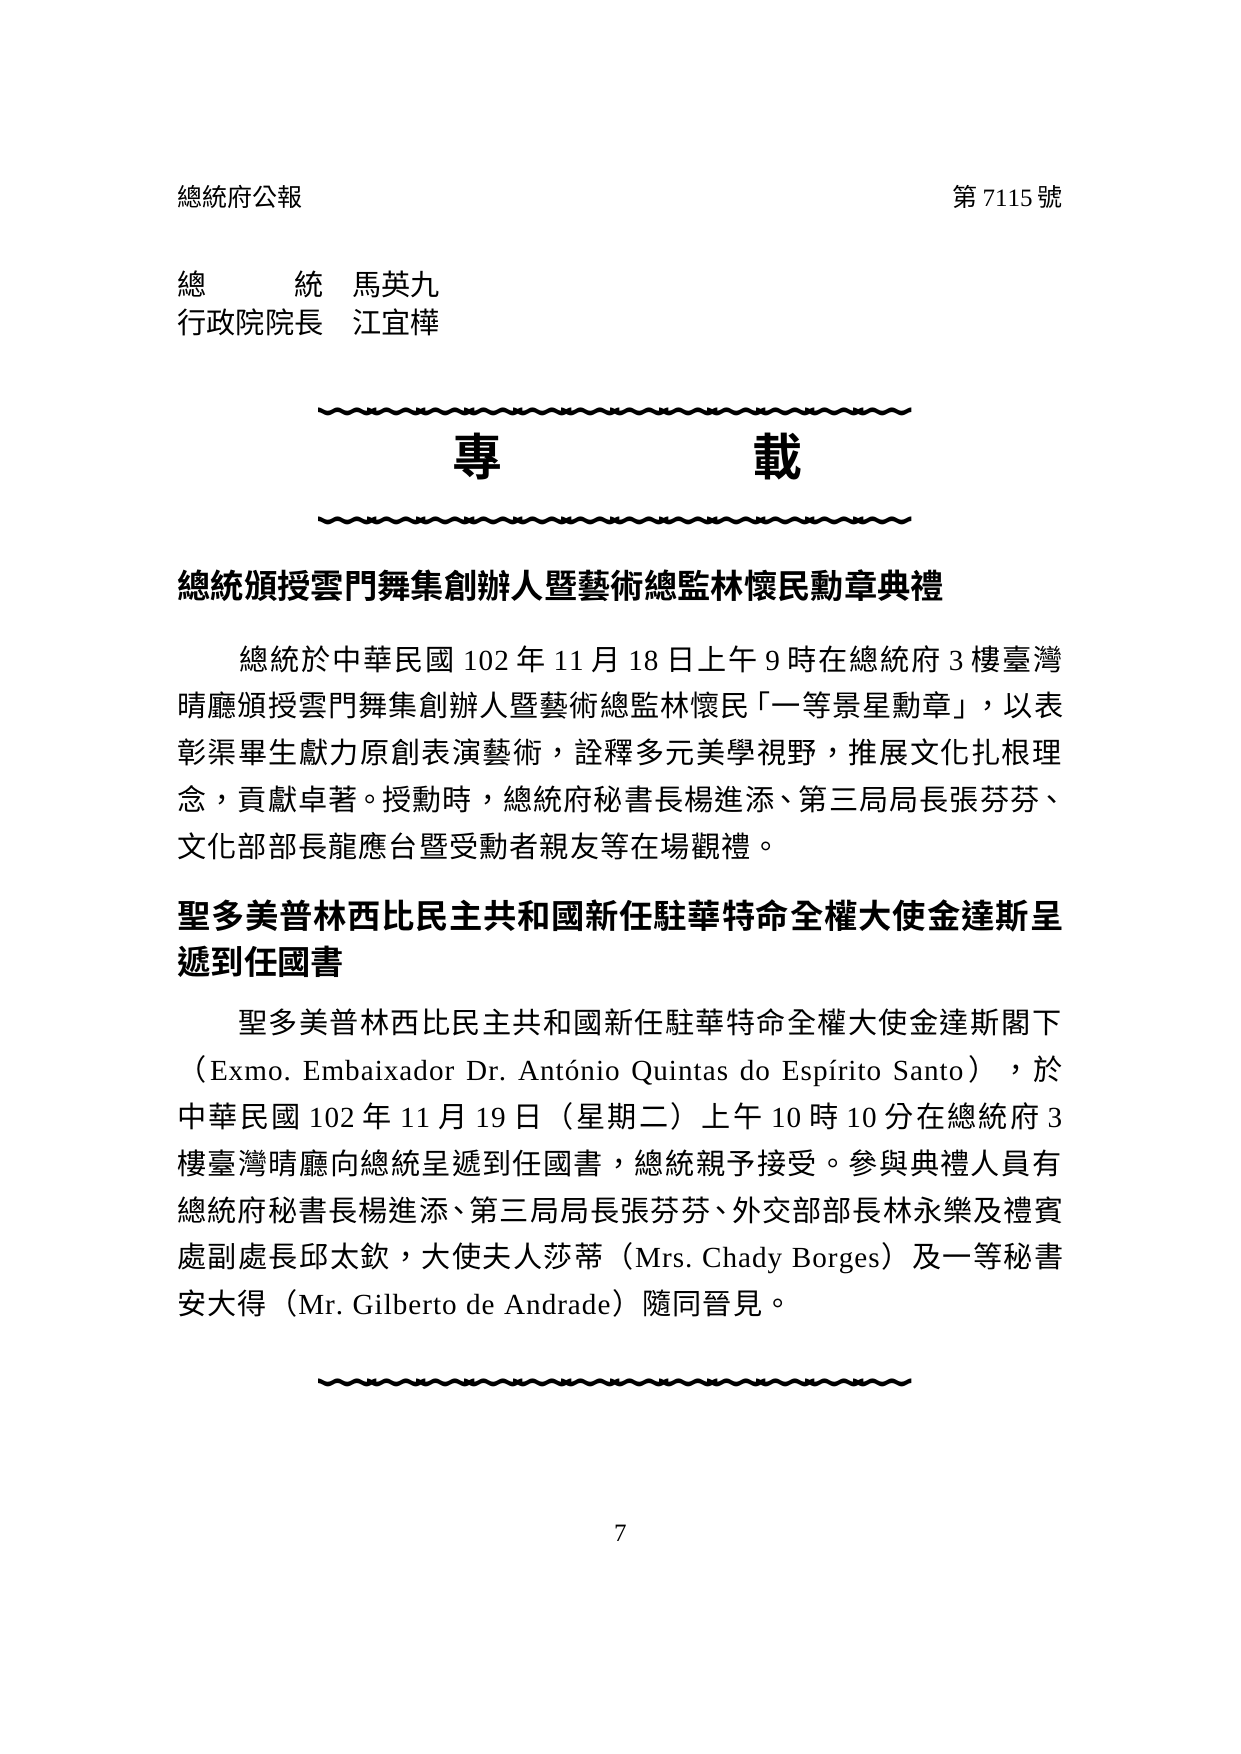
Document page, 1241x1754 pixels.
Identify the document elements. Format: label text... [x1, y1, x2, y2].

text ﹏﹏﹏﹏﹏﹏﹏﹏﹏﹏﹏﹏ [177, 1362, 1063, 1387]
text 行政院院長 江宜樺 [177, 303, 1063, 341]
text 總 統 馬英九 [177, 266, 1063, 303]
text ﹏﹏﹏﹏﹏﹏﹏﹏﹏﹏﹏﹏ [177, 499, 1063, 524]
text 總統於中華民國102年11月18日上午9時在總統府3樓臺灣晴廳頒授雲門舞集創辦人暨藝術總監林懷民「一等景星勳章」，以表彰渠畢生獻力原創表演藝術，詮釋多元美學視野，推展文化扎根理念，貢獻卓著。授勳時，總統府秘書長楊進添、第三局局長張芬芬、文化部部長龍應台暨受勳者親友等在場觀禮。 [177, 632, 1063, 867]
text 專 載 [192, 428, 1063, 487]
text ﹏﹏﹏﹏﹏﹏﹏﹏﹏﹏﹏﹏ [177, 391, 1063, 416]
text 總統頒授雲門舞集創辦人暨藝術總監林懷民勳章典禮 [177, 562, 1063, 607]
text 聖多美普林西比民主共和國新任駐華特命全權大使金達斯閣下（Exmo. Embaixador Dr. António Quintas do Espírito Santo），於中華民國102年11月19日（星期二）上午10時10分在總統府3樓臺灣晴廳向總統呈遞到任國書，總統親予接受。參與典禮人員有總統府秘書長楊進添、第三局局長張芬芬、外交部部長林永樂及禮賓處副處長邱太欽，大使夫人莎蒂（Mrs. Chady Borges）及一等秘書安大得（Mr. Gilberto de Andrade）隨同晉見。 [177, 996, 1063, 1324]
text 聖多美普林西比民主共和國新任駐華特命全權大使金達斯呈遞到任國書 [177, 892, 1063, 983]
